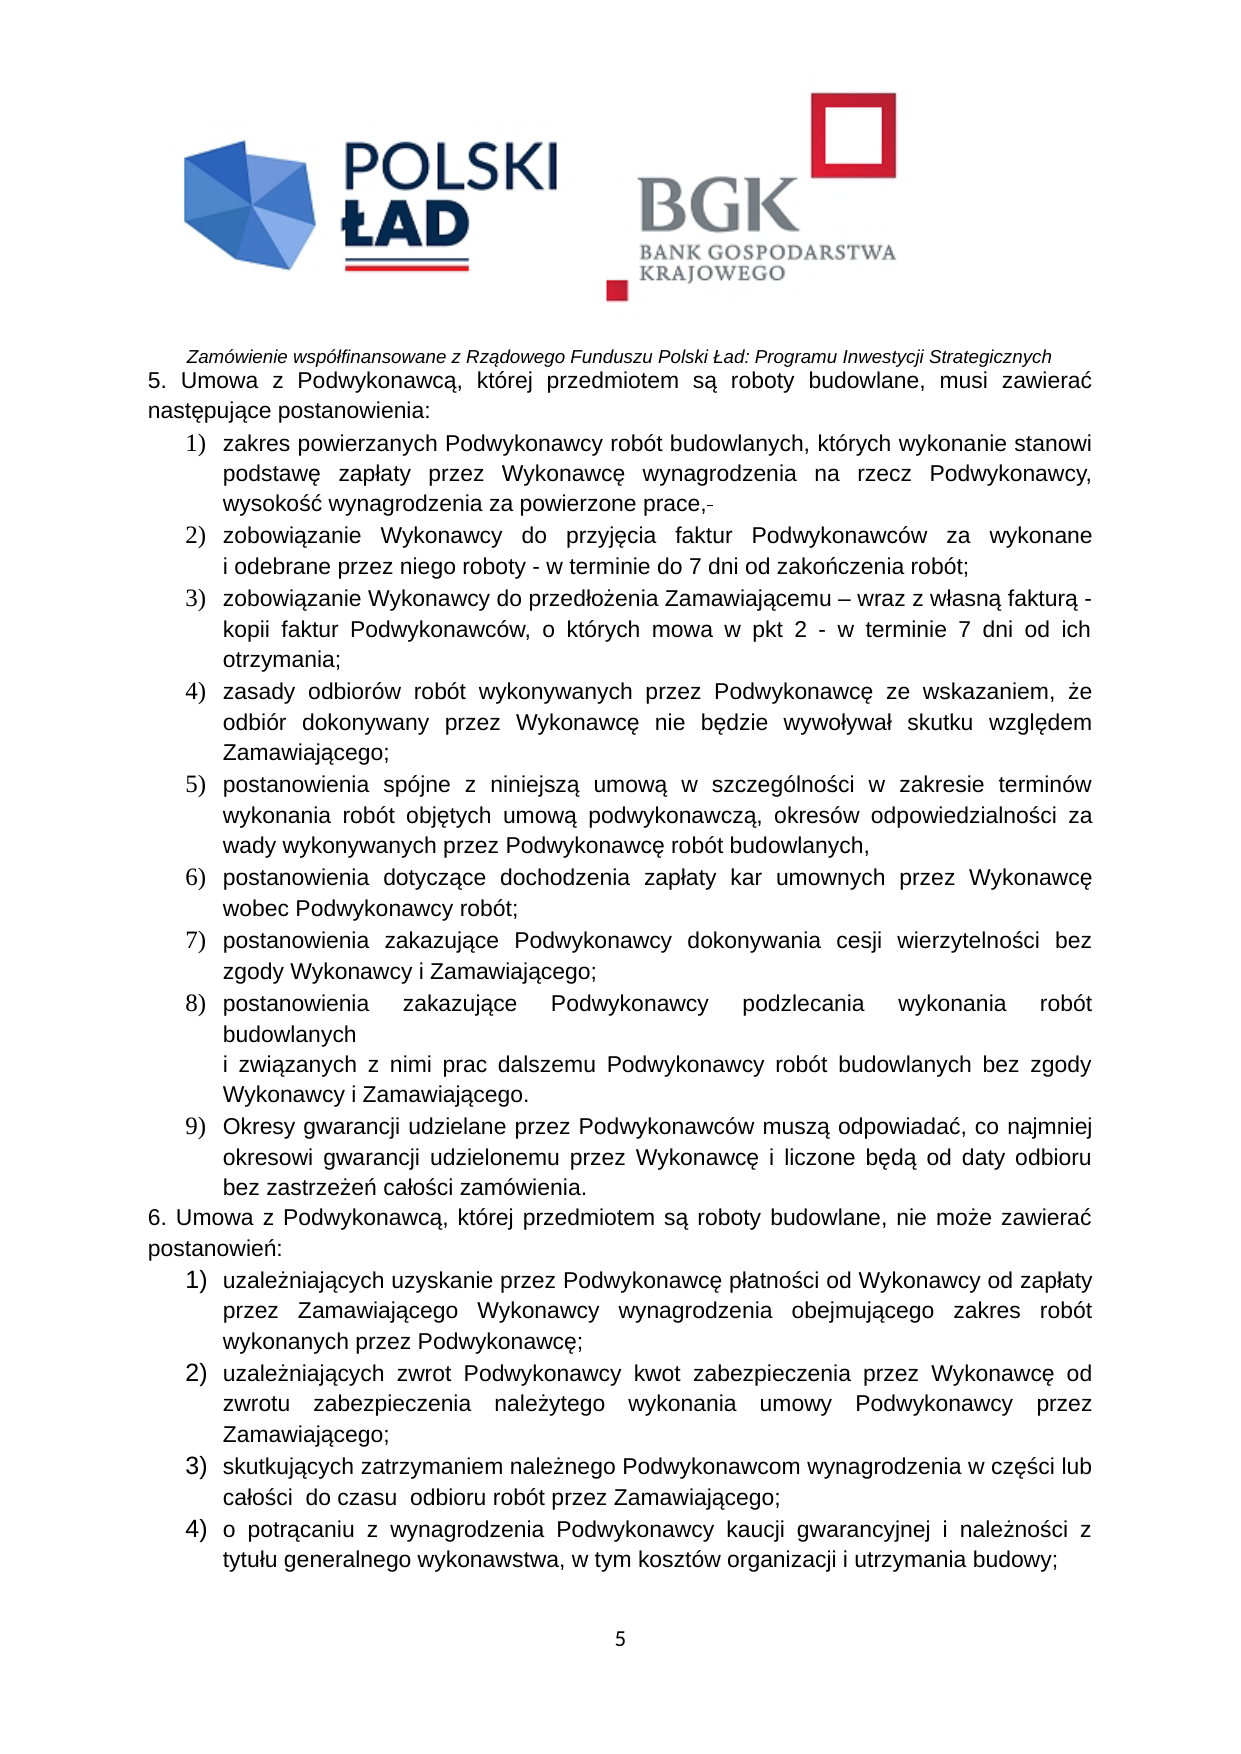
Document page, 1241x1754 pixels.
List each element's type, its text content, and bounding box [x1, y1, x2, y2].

list zobowiązanie Wykonawcy do przyjęcia faktur Podwykonawców za wykonane i odebrane przez niego roboty - w terminie do 7 dni od zakończenia robót; [185, 521, 1093, 579]
list zasady odbiorów robót wykonywanych przez Podwykonawcę ze wskazaniem, że odbiór dokonywany przez Wykonawcę nie będzie wywoływał skutku względem Zamawiającego; [185, 676, 1093, 766]
list skutkujących zatrzymaniem należnego Podwykonawcom wynagrodzenia w części lub całości do czasu odbioru robót przez Zamawiającego; [185, 1451, 1093, 1510]
list uzależniających uzyskanie przez Podwykonawcę płatności od Wykonawcy od zapłaty przez Zamawiającego Wykonawcy wynagrodzenia obejmującego zakres robót wykonanych przez Podwykonawcę; [185, 1265, 1093, 1354]
list Okresy gwarancji udzielane przez Podwykonawców muszą odpowiadać, co najmniej okresowi gwarancji udzielonemu przez Wykonawcę i liczone będą od daty odbioru bez zastrzeżeń całości zamówienia. [185, 1111, 1093, 1201]
list zobowiązanie Wykonawcy do przedłożenia Zamawiającemu – wraz z własną fakturą - kopii faktur Podwykonawców, o których mowa w pkt 2 - w terminie 7 dni od ich otrzymania; [185, 583, 1093, 673]
text 5. Umowa z Podwykonawcą, której przedmiotem są roboty budowlane, musi zawierać następujące postanowienia: [148, 367, 1093, 424]
list postanowienia zakazujące Podwykonawcy podzlecania wykonania robót budowlanych i związanych z nimi prac dalszemu Podwykonawcy robót budowlanych bez zgody Wykonawcy i Zamawiającego. [185, 988, 1093, 1107]
list postanowienia dotyczące dochodzenia zapłaty kar umownych przez Wykonawcę wobec Podwykonawcy robót; [185, 862, 1093, 921]
list uzależniających zwrot Podwykonawcy kwot zabezpieczenia przez Wykonawcę od zwrotu zabezpieczenia należytego wykonania umowy Podwykonawcy przez Zamawiającego; [185, 1358, 1093, 1447]
list zakres powierzanych Podwykonawcy robót budowlanych, których wykonanie stanowi podstawę zapłaty przez Wykonawcę wynagrodzenia na rzecz Podwykonawcy, wysokość wynagrodzenia za powierzone prace, [185, 428, 1093, 517]
list postanowienia zakazujące Podwykonawcy dokonywania cesji wierzytelności bez zgody Wykonawcy i Zamawiającego; [185, 925, 1093, 984]
list postanowienia spójne z niniejszą umową w szczególności w zakresie terminów wykonania robót objętych umową podwykonawczą, okresów odpowiedzialności za wady wykonywanych przez Podwykonawcę robót budowlanych, [185, 769, 1093, 859]
list o potrącaniu z wynagrodzenia Podwykonawcy kaucji gwarancyjnej i należności z tytułu generalnego wykonawstwa, w tym kosztów organizacji i utrzymania budowy; [185, 1514, 1093, 1573]
text 6. Umowa z Podwykonawcą, której przedmiotem są roboty budowlane, nie może zawierać postanowień: [148, 1204, 1093, 1261]
